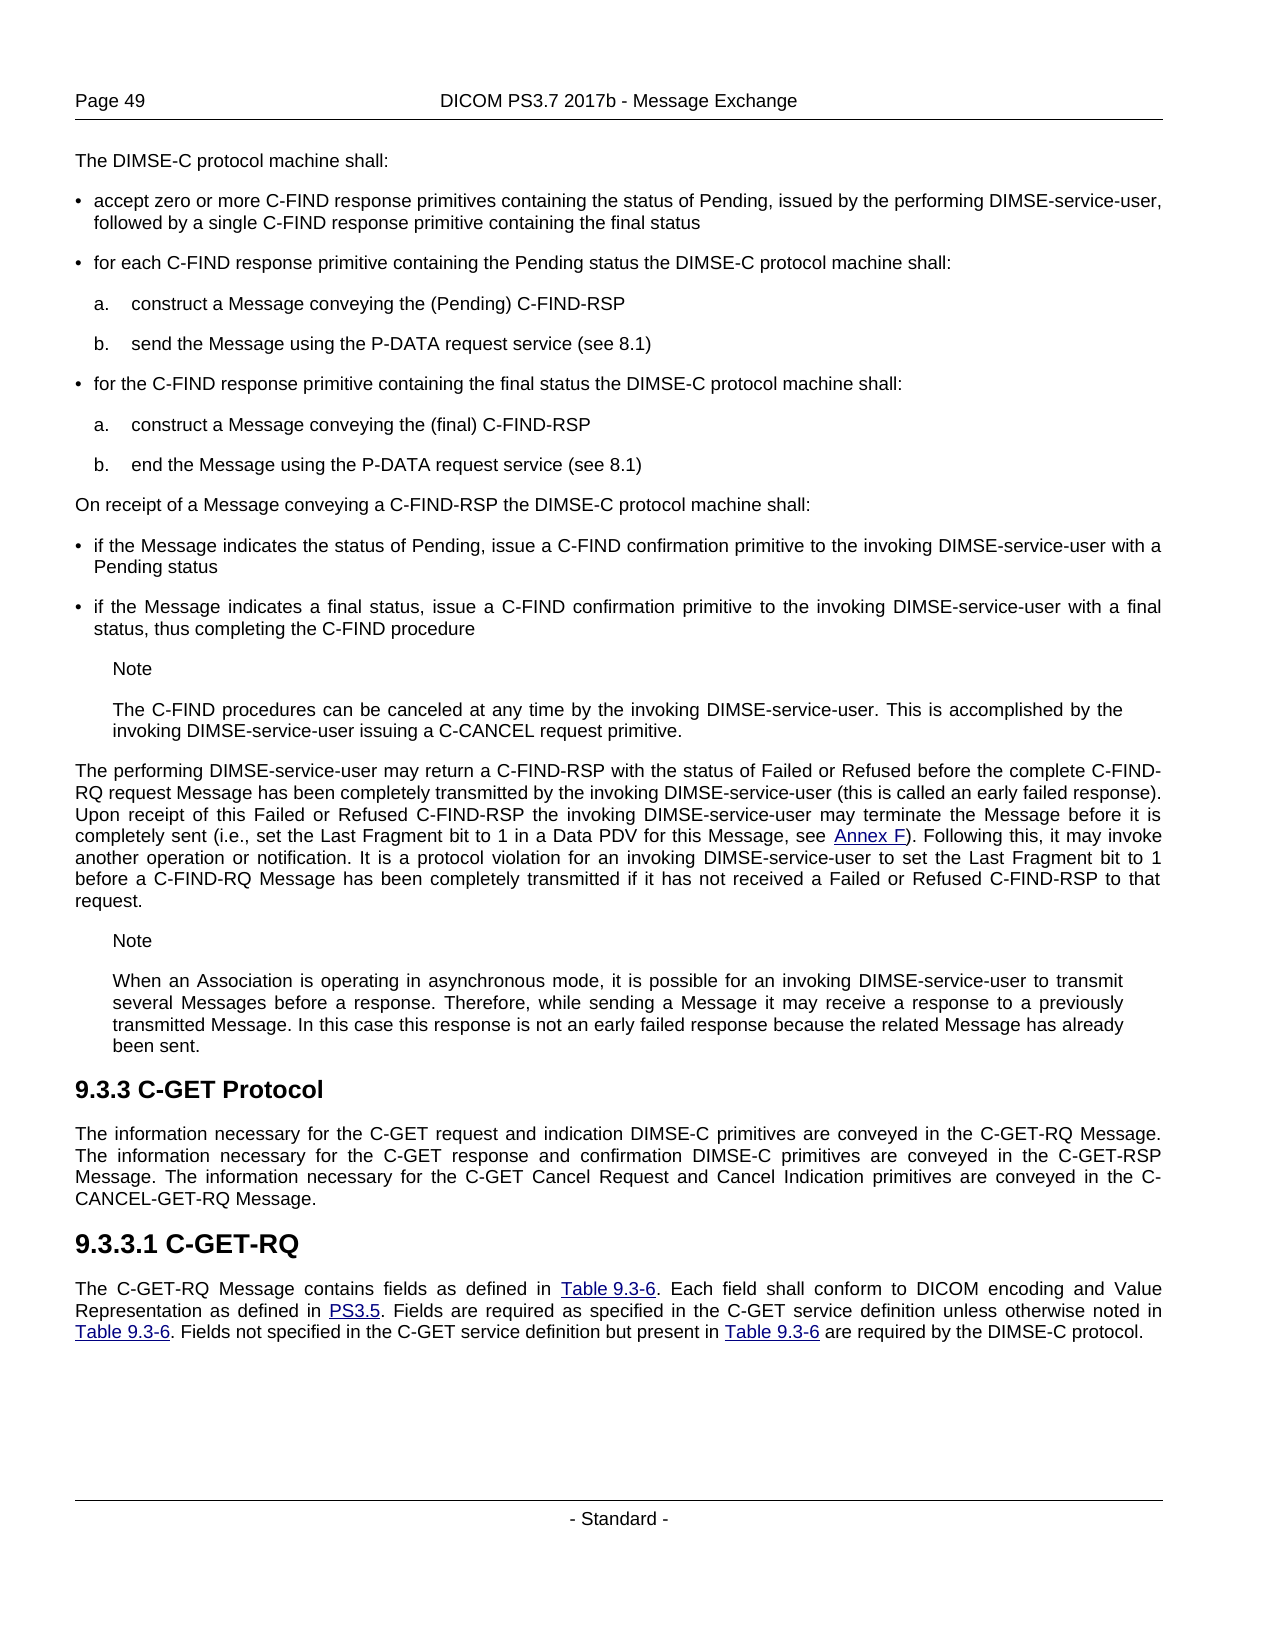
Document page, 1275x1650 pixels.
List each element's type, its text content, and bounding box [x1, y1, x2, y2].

list accept zero or more C-FIND response primitives containing the status of Pending, issued by the performing DIMSE-service-user, followed by a single C-FIND response primitive containing the final status [75, 190, 1162, 233]
list for the C-FIND response primitive containing the final status the DIMSE-C protocol machine shall: [75, 373, 1162, 395]
list send the Message using the P-DATA request service (see 8.1) [94, 333, 1162, 354]
list if the Message indicates the status of Pending, issue a C-FIND confirmation primitive to the invoking DIMSE-service-user with a Pending status [75, 534, 1162, 577]
list construct a Message conveying the (Pending) C-FIND-RSP [94, 292, 1162, 314]
text When an Association is operating in asynchronous mode, it is possible for an invoking DIMSE-service-user to transmit several Messages before a response. Therefore, while sending a Message it may receive a response to a previously transmitted Message. In this case this response is not an early failed response because the related Message has already been sent. [112, 970, 1125, 1057]
list if the Message indicates a final status, issue a C-FIND confirmation primitive to the invoking DIMSE-service-user with a final status, thus completing the C-FIND procedure [75, 596, 1162, 639]
list end the Message using the P-DATA request service (see 8.1) [94, 454, 1162, 475]
text The C-GET-RQ Message contains fields as defined in Table 9.3-6. Each field shall conform to DICOM encoding and Value Representation as defined in PS3.5. Fields are required as specified in the C-GET service definition unless otherwise noted in Table 9.3-6. Fields not specified in the C-GET service definition but present in Table 9.3-6 are required by the DIMSE-C protocol. [75, 1278, 1162, 1342]
text 9.3.3 C-GET Protocol [75, 1075, 1162, 1104]
text On receipt of a Message conveying a C-FIND-RSP the DIMSE-C protocol machine shall: [75, 494, 1162, 516]
text Note [112, 658, 1125, 680]
text The information necessary for the C-GET request and indication DIMSE-C primitives are conveyed in the C-GET-RQ Message. The information necessary for the C-GET response and confirmation DIMSE-C primitives are conveyed in the C-GET-RSP Message. The information necessary for the C-GET Cancel Request and Cancel Indication primitives are conveyed in the C-CANCEL-GET-RQ Message. [75, 1123, 1162, 1209]
text The C-FIND procedures can be canceled at any time by the invoking DIMSE-service-user. This is accomplished by the invoking DIMSE-service-user issuing a C-CANCEL request primitive. [112, 698, 1125, 742]
text The DIMSE-C protocol machine shall: [75, 150, 1162, 172]
text 9.3.3.1 C-GET-RQ [75, 1228, 1162, 1259]
list construct a Message conveying the (final) C-FIND-RSP [94, 413, 1162, 435]
text The performing DIMSE-service-user may return a C-FIND-RSP with the status of Failed or Refused before the complete C-FIND-RQ request Message has been completely transmitted by the invoking DIMSE-service-user (this is called an early failed response). Upon receipt of this Failed or Refused C-FIND-RSP the invoking DIMSE-service-user may terminate the Message before it is completely sent (i.e., set the Last Fragment bit to 1 in a Data PDV for this Message, see Annex F). Following this, it may invoke another operation or notification. It is a protocol violation for an invoking DIMSE-service-user to set the Last Fragment bit to 1 before a C-FIND-RQ Message has been completely transmitted if it has not received a Failed or Refused C-FIND-RSP to that request. [75, 760, 1162, 911]
list for each C-FIND response primitive containing the Pending status the DIMSE-C protocol machine shall: [75, 252, 1162, 274]
text Note [112, 930, 1125, 952]
